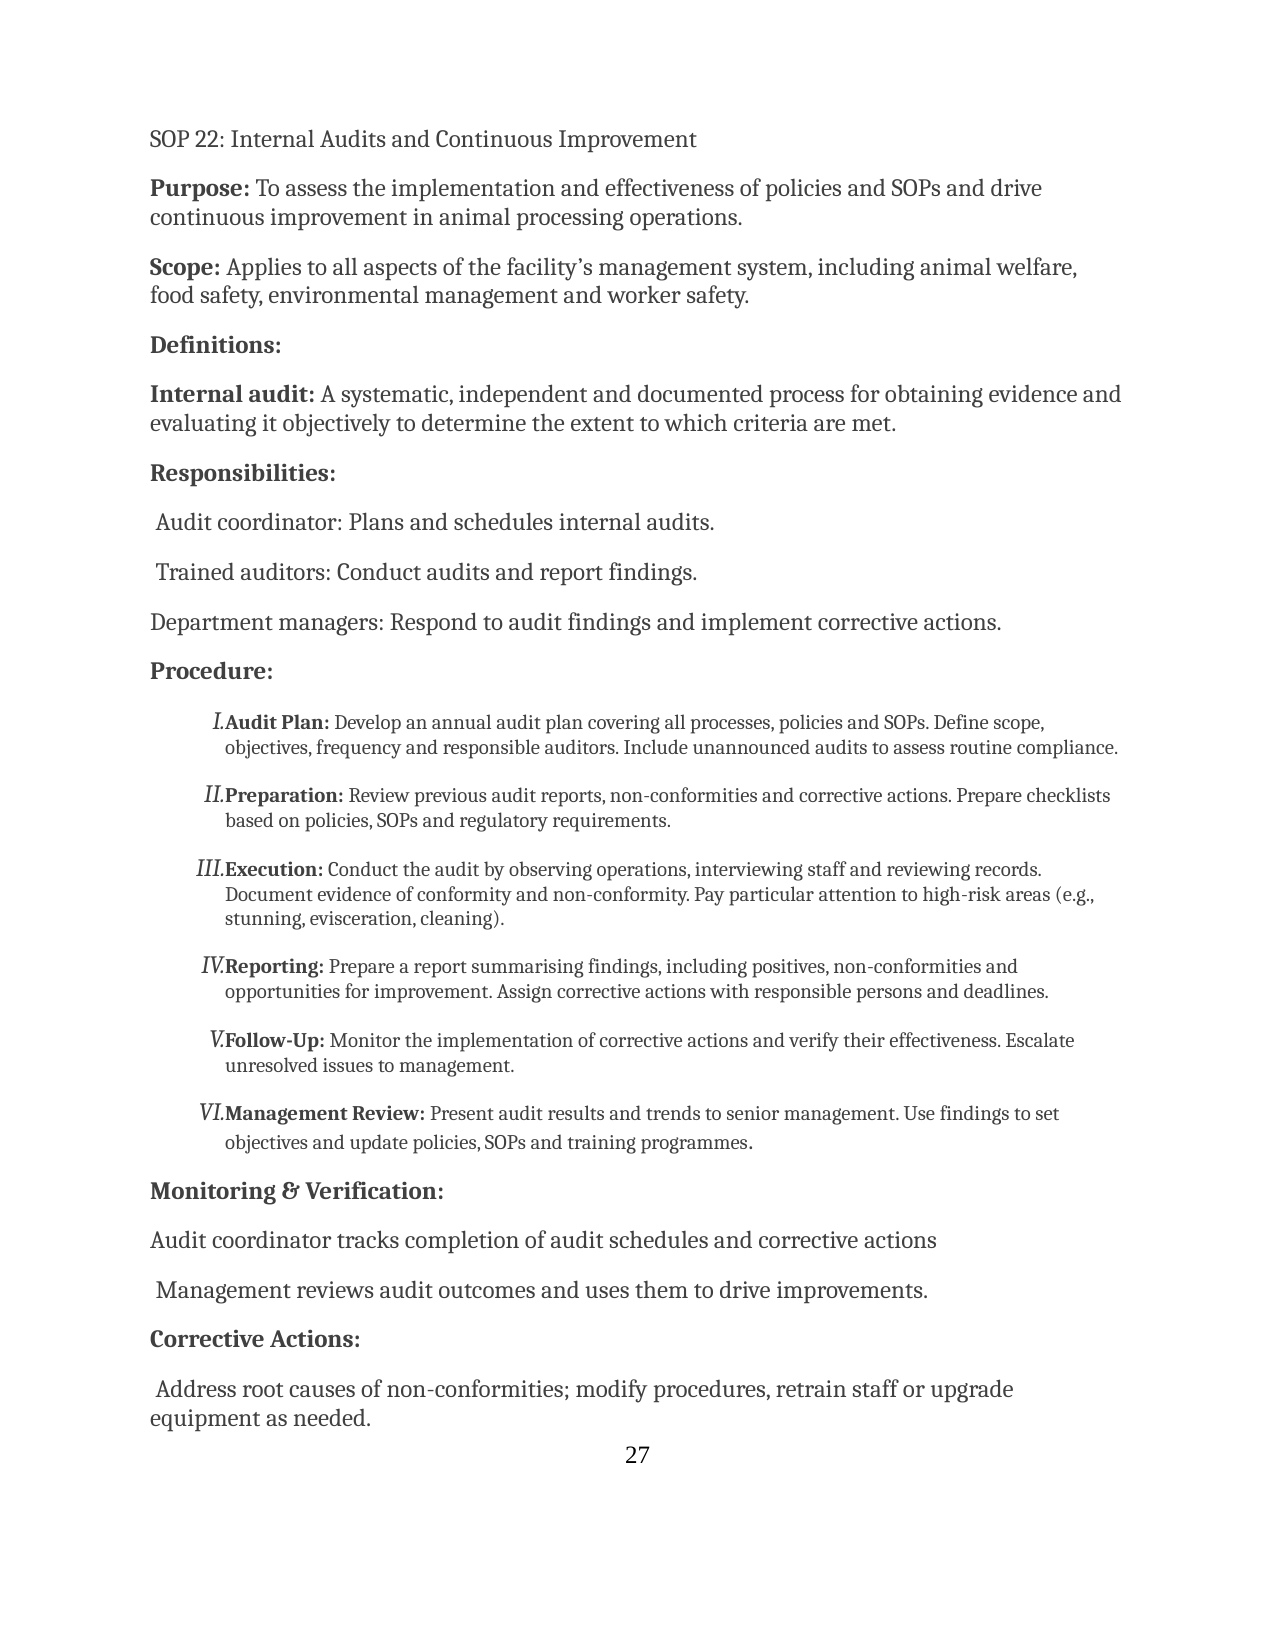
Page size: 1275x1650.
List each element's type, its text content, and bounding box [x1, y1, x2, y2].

subtitle Audit Plan: Develop an annual audit plan covering all processes, policies and SOPs. Define scope, objectives, frequency and responsible auditors. Include unannounced audits to assess routine compliance. [187, 707, 1125, 759]
subtitle Audit coordinator tracks completion of audit schedules and corrective actions [150, 1226, 1125, 1255]
subtitle Procedure: [150, 657, 1125, 686]
subtitle Trained auditors: Conduct audits and report findings. [150, 558, 1125, 587]
subtitle Preparation: Review previous audit reports, non‑conformities and corrective actions. Prepare checklists based on policies, SOPs and regulatory requirements. [187, 780, 1125, 833]
subtitle Responsibilities: [150, 459, 1125, 487]
subtitle Execution: Conduct the audit by observing operations, interviewing staff and reviewing records. Document evidence of conformity and non‑conformity. Pay particular attention to high‑risk areas (e.g., stunning, evisceration, cleaning). [187, 854, 1125, 930]
subtitle Scope: Applies to all aspects of the facility’s management system, including animal welfare, food safety, environmental management and worker safety. [150, 252, 1125, 310]
subtitle SOP 22: Internal Audits and Continuous Improvement [150, 124, 1125, 153]
subtitle Corrective Actions: [150, 1325, 1125, 1354]
subtitle Address root causes of non‑conformities; modify procedures, retrain staff or upgrade equipment as needed. [150, 1375, 1125, 1432]
subtitle Purpose: To assess the implementation and effectiveness of policies and SOPs and drive continuous improvement in animal processing operations. [150, 174, 1125, 232]
subtitle Definitions: [150, 331, 1125, 359]
subtitle Reporting: Prepare a report summarising findings, including positives, non‑conformities and opportunities for improvement. Assign corrective actions with responsible persons and deadlines. [187, 951, 1125, 1004]
subtitle Monitoring & Verification: [150, 1177, 1125, 1205]
subtitle Internal audit: A systematic, independent and documented process for obtaining evidence and evaluating it objectively to determine the extent to which criteria are met. [150, 380, 1125, 438]
subtitle Department managers: Respond to audit findings and implement corrective actions. [150, 607, 1125, 636]
subtitle Management reviews audit outcomes and uses them to drive improvements. [150, 1276, 1125, 1304]
subtitle Management Review: Present audit results and trends to senior management. Use findings to set objectives and update policies, SOPs and training programmes. [187, 1098, 1125, 1156]
subtitle Audit coordinator: Plans and schedules internal audits. [150, 508, 1125, 537]
subtitle Follow‑Up: Monitor the implementation of corrective actions and verify their effectiveness. Escalate unresolved issues to management. [187, 1025, 1125, 1077]
